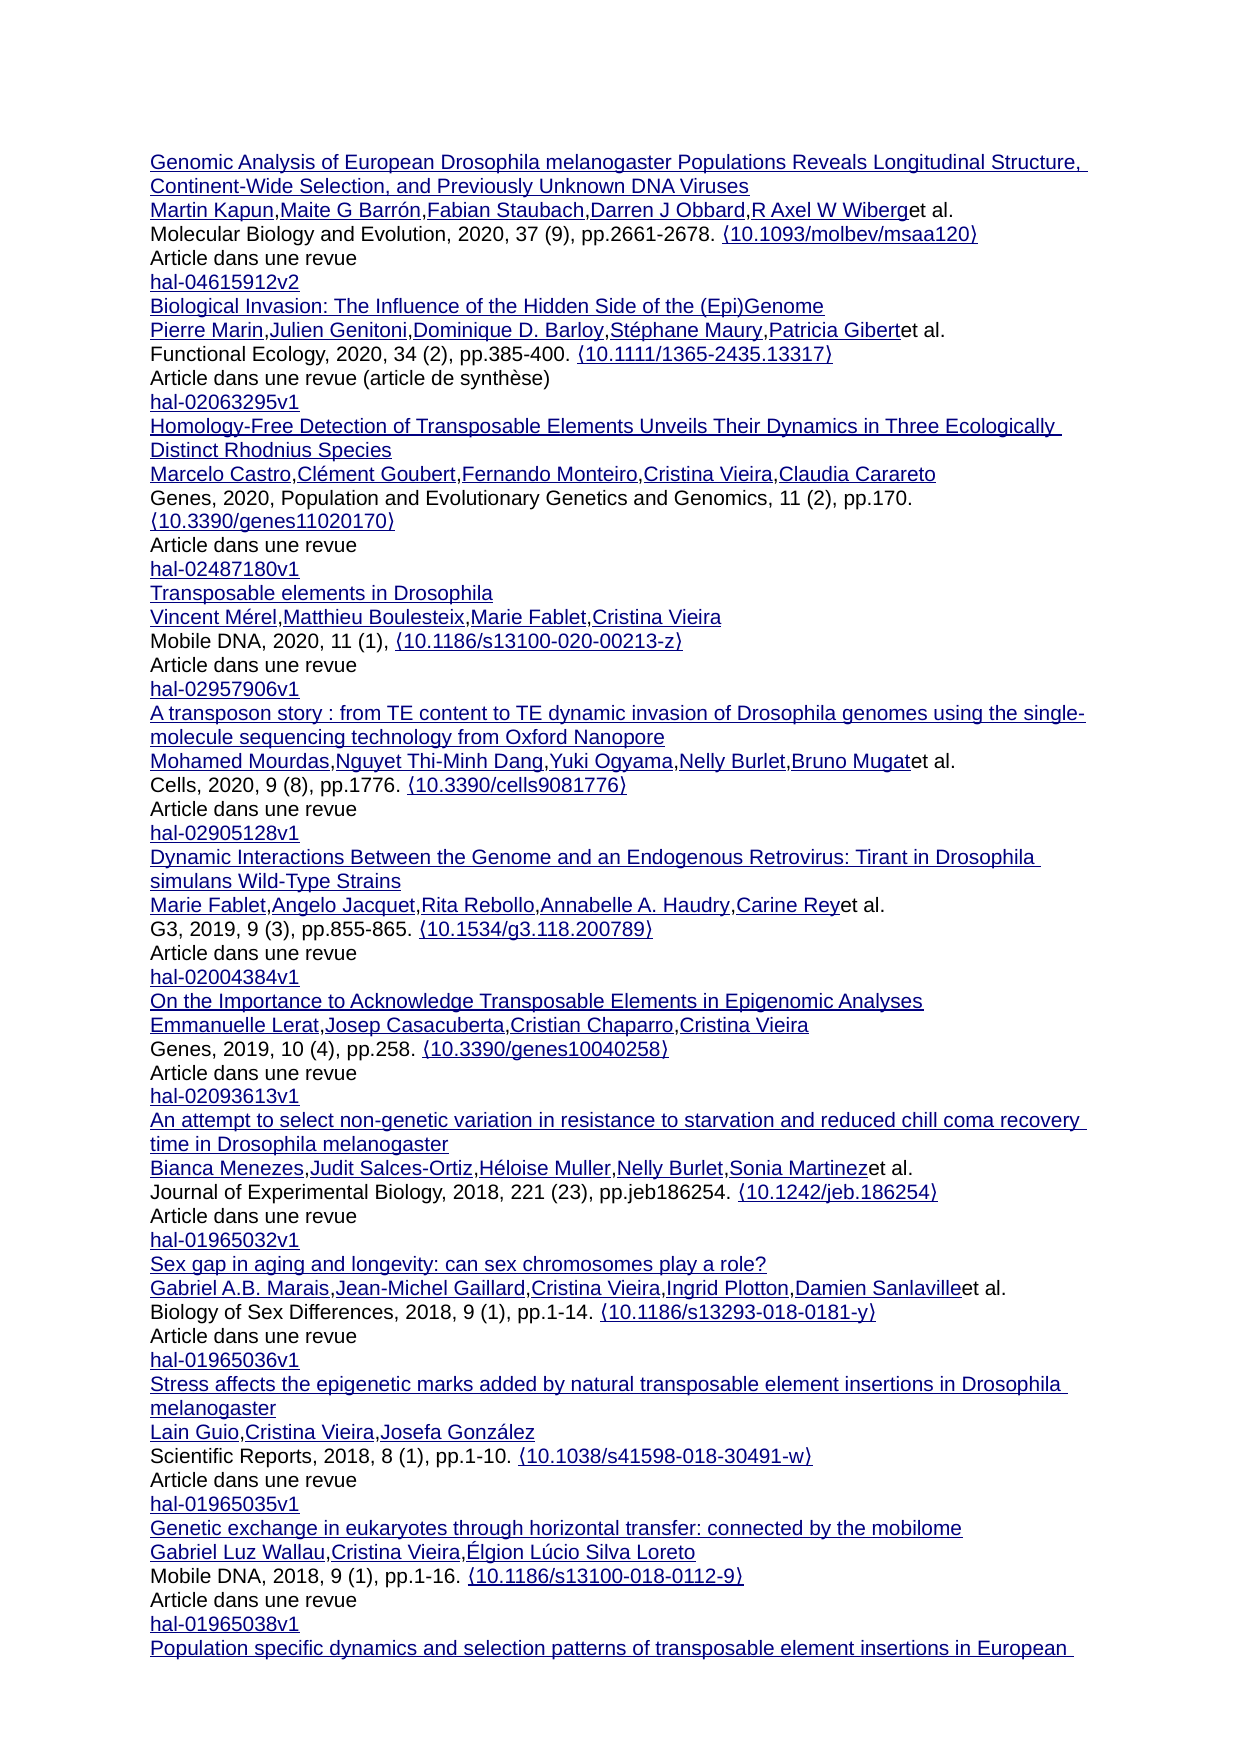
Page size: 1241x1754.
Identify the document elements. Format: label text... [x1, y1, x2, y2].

table_cell A transposon story : from TE content to TE dynamic invasion of Drosophila genomes using the single-molecule sequencing technology from Oxford Nanopore Mohamed Mourdas,Nguyet Thi-Minh Dang,Yuki Ogyama,Nelly Burlet,Bruno Mugatet al. Cells, 2020, 9 (8), pp.1776. ⟨10.3390/cells9081776⟩ Article dans une revue hal-02905128v1 [150, 701, 1090, 845]
table_cell Genomic Analysis of European Drosophila melanogaster Populations Reveals Longitudinal Structure, Continent-Wide Selection, and Previously Unknown DNA Viruses Martin Kapun,Maite G Barrón,Fabian Staubach,Darren J Obbard,R Axel W Wiberget al. Molecular Biology and Evolution, 2020, 37 (9), pp.2661-2678. ⟨10.1093/molbev/msaa120⟩ Article dans une revue hal-04615912v2 [150, 150, 1090, 294]
table_cell Sex gap in aging and longevity: can sex chromosomes play a role? Gabriel A.B. Marais,Jean-Michel Gaillard,Cristina Vieira,Ingrid Plotton,Damien Sanlavilleet al. Biology of Sex Differences, 2018, 9 (1), pp.1-14. ⟨10.1186/s13293-018-0181-y⟩ Article dans une revue hal-01965036v1 [150, 1252, 1090, 1372]
table_cell On the Importance to Acknowledge Transposable Elements in Epigenomic Analyses Emmanuelle Lerat,Josep Casacuberta,Cristian Chaparro,Cristina Vieira Genes, 2019, 10 (4), pp.258. ⟨10.3390/genes10040258⟩ Article dans une revue hal-02093613v1 [150, 989, 1090, 1108]
table_cell Homology-Free Detection of Transposable Elements Unveils Their Dynamics in Three Ecologically Distinct Rhodnius Species Marcelo Castro,Clément Goubert,Fernando Monteiro,Cristina Vieira,Claudia Carareto Genes, 2020, Population and Evolutionary Genetics and Genomics, 11 (2), pp.170. ⟨10.3390/genes11020170⟩ Article dans une revue hal-02487180v1 [150, 414, 1090, 581]
table_cell Stress affects the epigenetic marks added by natural transposable element insertions in Drosophila melanogaster Lain Guio,Cristina Vieira,Josefa González Scientific Reports, 2018, 8 (1), pp.1-10. ⟨10.1038/s41598-018-30491-w⟩ Article dans une revue hal-01965035v1 [150, 1372, 1090, 1516]
table_cell Genetic exchange in eukaryotes through horizontal transfer: connected by the mobilome Gabriel Luz Wallau,Cristina Vieira,Élgion Lúcio Silva Loreto Mobile DNA, 2018, 9 (1), pp.1-16. ⟨10.1186/s13100-018-0112-9⟩ Article dans une revue hal-01965038v1 [150, 1516, 1090, 1635]
table_cell Biological Invasion: The Influence of the Hidden Side of the (Epi)Genome Pierre Marin,Julien Genitoni,Dominique D. Barloy,Stéphane Maury,Patricia Gibertet al. Functional Ecology, 2020, 34 (2), pp.385-400. ⟨10.1111/1365-2435.13317⟩ Article dans une revue (article de synthèse) hal-02063295v1 [150, 294, 1090, 413]
table_cell An attempt to select non-genetic variation in resistance to starvation and reduced chill coma recovery time in Drosophila melanogaster Bianca Menezes,Judit Salces-Ortiz,Héloise Muller,Nelly Burlet,Sonia Martinezet al. Journal of Experimental Biology, 2018, 221 (23), pp.jeb186254. ⟨10.1242/jeb.186254⟩ Article dans une revue hal-01965032v1 [150, 1108, 1090, 1252]
table_cell Dynamic Interactions Between the Genome and an Endogenous Retrovirus: Tirant in Drosophila simulans Wild-Type Strains Marie Fablet,Angelo Jacquet,Rita Rebollo,Annabelle A. Haudry,Carine Reyet al. G3, 2019, 9 (3), pp.855-865. ⟨10.1534/g3.118.200789⟩ Article dans une revue hal-02004384v1 [150, 845, 1090, 988]
table_cell Population specific dynamics and selection patterns of transposable element insertions in European [150, 1635, 1090, 1659]
table_cell Transposable elements in Drosophila Vincent Mérel,Matthieu Boulesteix,Marie Fablet,Cristina Vieira Mobile DNA, 2020, 11 (1), ⟨10.1186/s13100-020-00213-z⟩ Article dans une revue hal-02957906v1 [150, 581, 1090, 701]
